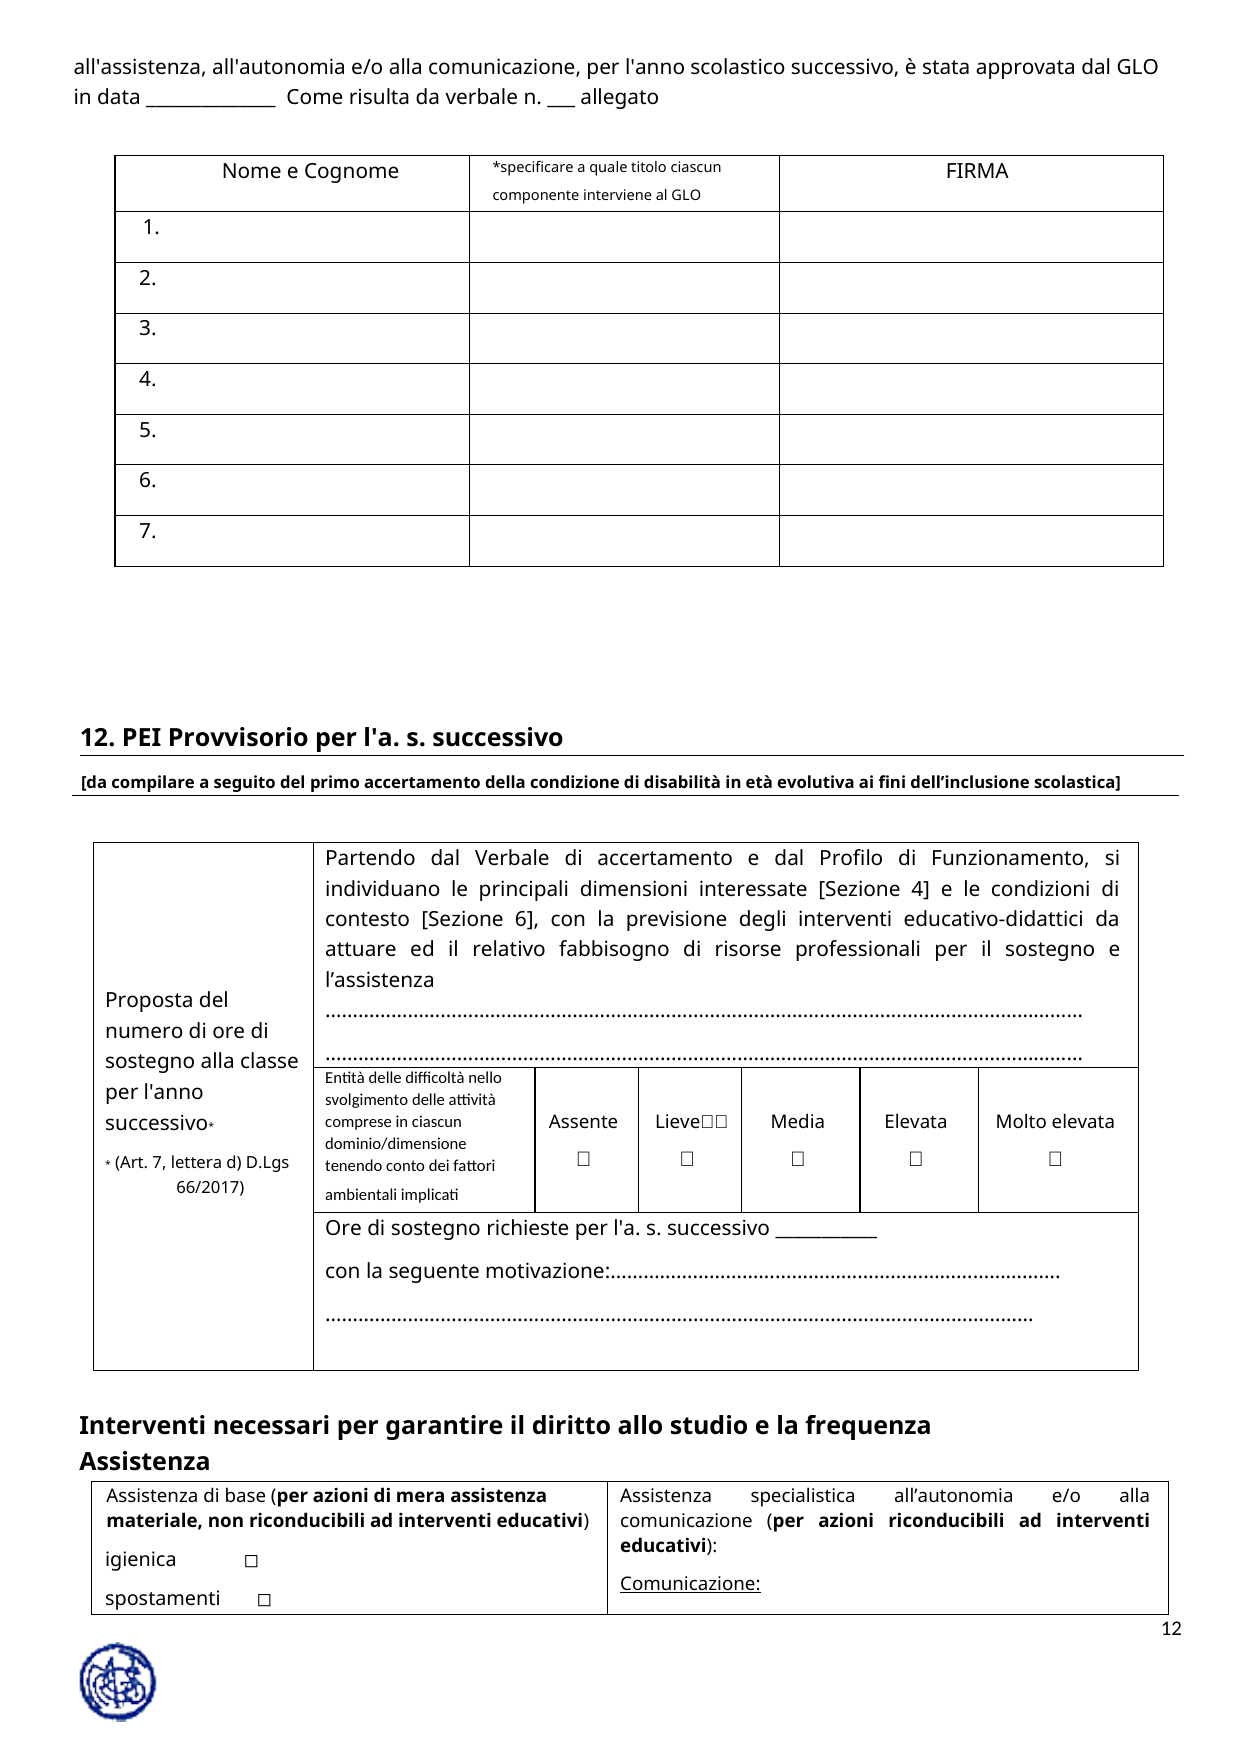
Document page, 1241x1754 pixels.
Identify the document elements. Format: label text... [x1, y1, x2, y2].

table_cell 2. [116, 263, 171, 312]
picture [78, 1642, 159, 1722]
table_header Assistenza specialistica all’autonomia e/o alla comunicazione (per azioni riconducibili ad interventi educativi): Comunicazione: [608, 1482, 1168, 1614]
table_header *specificare a quale titolo ciascun componente interviene al GLO [470, 156, 779, 211]
text 12. PEI Provvisorio per l'a. s. successivo [79, 719, 1184, 756]
table_cell [470, 314, 779, 363]
table_cell [780, 364, 1163, 414]
table_cell [171, 212, 469, 262]
table_cell Media  [742, 1068, 859, 1212]
table_cell [171, 263, 469, 312]
text [da compilare a seguito del primo accertamento della condizione di disabilità in età evolutiva ai fini dell’inclusione scolastica] [81, 770, 1184, 793]
table_cell Entità delle difficoltà nello svolgimento delle attività comprese in ciascun dominio/dimensione tenendo conto dei fattori ambientali implicati [314, 1068, 534, 1212]
table_cell [171, 465, 469, 515]
text Assistenza [79, 1444, 1184, 1478]
table_header Proposta del numero di ore di sostegno alla classe per l'anno successivo* * (Art. 7, lettera d) D.Lgs 66/2017) [94, 843, 313, 1369]
table_cell [470, 415, 779, 464]
table_cell 7. [116, 516, 171, 566]
table_cell [470, 465, 779, 515]
table_cell 3. [116, 314, 171, 363]
table_cell [171, 314, 469, 363]
table_cell [780, 516, 1163, 566]
table_header Partendo dal Verbale di accertamento e dal Profilo di Funzionamento, si individuano le principali dimensioni interessate [Sezione 4] e le condizioni di contesto [Sezione 6], con la previsione degli interventi educativo-didattici da attuare ed il relativo fabbisogno di risorse professionali per il sostegno e l’assistenza ………………………………………………………………………………………………………………………… ………………………………………………………………………………………………………………………… [314, 843, 1138, 1067]
table_cell [171, 516, 469, 566]
text Interventi necessari per garantire il diritto allo studio e la frequenza [79, 1407, 1184, 1441]
text all'assistenza, all'autonomia e/o alla comunicazione, per l'anno scolastico successivo, è stata approvata dal GLO in data ______________ Come risulta da verbale n. ___ allegato [72, 52, 1167, 111]
table_header Assistenza di base (per azioni di mera assistenza materiale, non riconducibili ad interventi educativi) igienica ◻ spostamenti ◻ [92, 1482, 607, 1614]
table_cell [171, 415, 469, 464]
table_header Nome e Cognome [171, 156, 469, 211]
table_cell 4. [116, 364, 171, 414]
table_header [116, 156, 171, 211]
table_cell [780, 465, 1163, 515]
table_cell [470, 516, 779, 566]
table_cell Ore di sostegno richieste per l'a. s. successivo ___________ con la seguente motivazione:………………………………………………………………………. ………………………………………………………………………………………………………………… [314, 1213, 1138, 1369]
table_cell [780, 415, 1163, 464]
table_cell [780, 314, 1163, 363]
table_cell 5. [116, 415, 171, 464]
table_cell Molto elevata  [979, 1068, 1138, 1212]
table_cell [470, 364, 779, 414]
table_cell [171, 364, 469, 414]
table_cell [470, 212, 779, 262]
table_cell [780, 263, 1163, 312]
table_cell 1. [116, 212, 171, 262]
table_header FIRMA [780, 156, 1163, 211]
table_cell Elevata  [861, 1068, 978, 1212]
table_cell Lieve  [639, 1068, 741, 1212]
table_cell [780, 212, 1163, 262]
table_cell 6. [116, 465, 171, 515]
table_cell [470, 263, 779, 312]
table_cell Assente  [536, 1068, 638, 1212]
